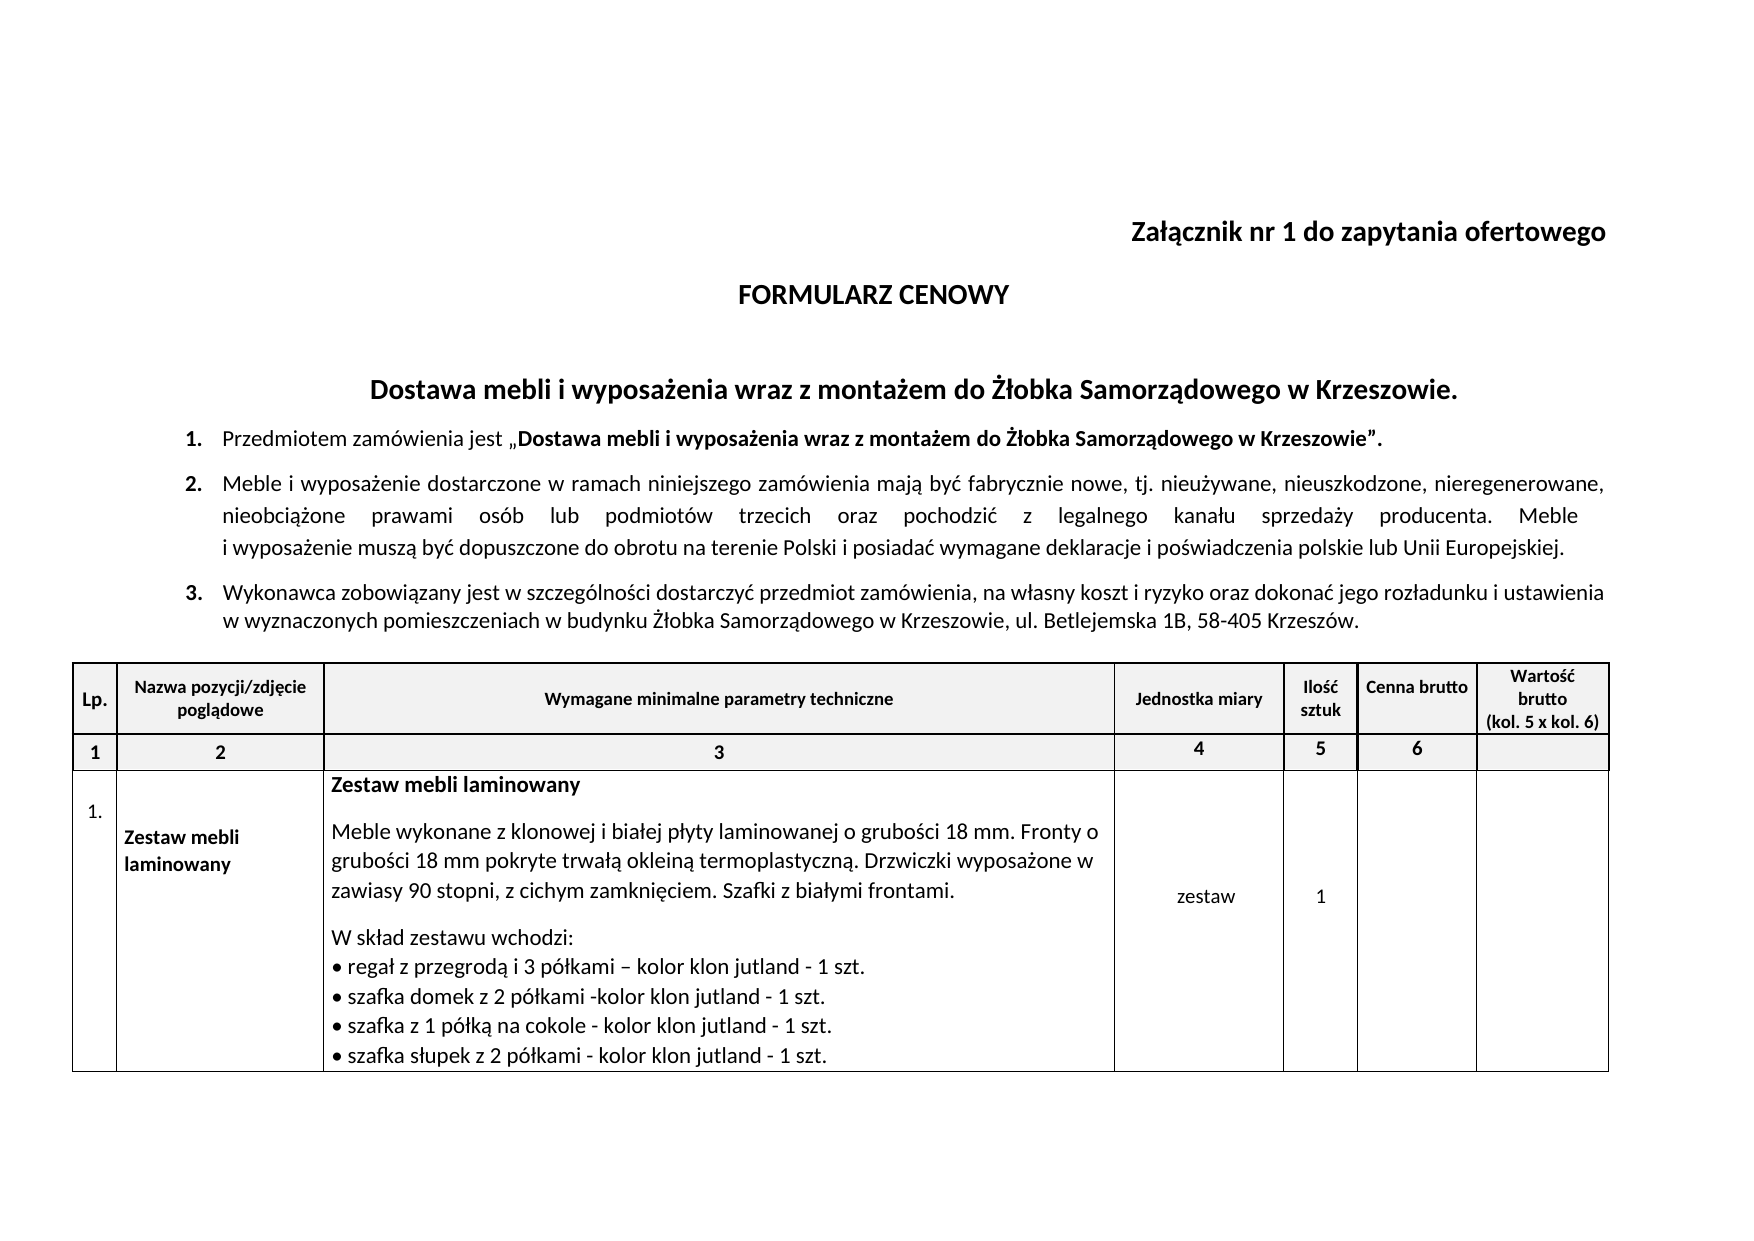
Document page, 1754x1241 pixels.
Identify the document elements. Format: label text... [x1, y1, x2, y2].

table_cell Zestaw mebli laminowany [117, 771, 323, 1071]
table_cell 6 [1359, 735, 1476, 769]
table_cell 1. [73, 771, 116, 1071]
table_cell 3 [325, 735, 1114, 769]
text Załącznik nr 1 do zapytania ofertowego [148, 213, 1606, 248]
table_header Wymagane minimalne parametry techniczne [325, 664, 1114, 733]
table_cell 1 [74, 735, 116, 769]
text FORMULARZ CENOWY [148, 276, 1606, 312]
list Wykonawca zobowiązany jest w szczególności dostarczyć przedmiot zamówienia, na własny koszt i ryzyko oraz dokonać jego rozładunku i ustawienia w wyznaczonych pomieszczeniach w budynku Żłobka Samorządowego w Krzeszowie, ul. Betlejemska 1B, 58-405 Krzeszów. [185, 578, 1606, 634]
table_cell 1 [1284, 771, 1357, 1071]
table_cell [1477, 771, 1608, 1071]
table_header Cenna brutto [1359, 664, 1476, 733]
table_header Jednostka miary [1115, 664, 1283, 733]
list Przedmiotem zamówienia jest „Dostawa mebli i wyposażenia wraz z montażem do Żłobka Samorządowego w Krzeszowie”. [185, 424, 1606, 452]
list Meble i wyposażenie dostarczone w ramach niniejszego zamówienia mają być fabrycznie nowe, tj. nieużywane, nieuszkodzone, nieregenerowane, nieobciążone prawami osób lub podmiotów trzecich oraz pochodzić z legalnego kanału sprzedaży producenta. Meble i wyposażenie muszą być dopuszczone do obrotu na terenie Polski i posiadać wymagane deklaracje i poświadczenia polskie lub Unii Europejskiej. [185, 469, 1606, 561]
table_cell [1358, 771, 1476, 1071]
table_header Ilość sztuk [1285, 664, 1356, 733]
table_header Wartość brutto (kol. 5 x kol. 6) [1478, 664, 1608, 733]
table_cell 2 [118, 735, 323, 769]
table_cell 4 [1115, 735, 1283, 769]
table_cell 5 [1285, 735, 1356, 769]
table_header Lp. [74, 664, 116, 733]
list Dostawa mebli i wyposażenia wraz z montażem do Żłobka Samorządowego w Krzeszowie. [222, 371, 1606, 407]
table_cell [1478, 735, 1608, 769]
table_cell Zestaw mebli laminowany Meble wykonane z klonowej i białej płyty laminowanej o grubości 18 mm. Fronty o grubości 18 mm pokryte trwałą okleiną termoplastyczną. Drzwiczki wyposażone w zawiasy 90 stopni, z cichym zamknięciem. Szafki z białymi frontami. W skład zestawu wchodzi: • regał z przegrodą i 3 półkami – kolor klon jutland - 1 szt. • szafka domek z 2 półkami -kolor klon jutland - 1 szt. • szafka z 1 półką na cokole - kolor klon jutland - 1 szt. • szafka słupek z 2 półkami - kolor klon jutland - 1 szt. [324, 771, 1114, 1071]
table_cell zestaw [1115, 771, 1283, 1071]
table_header Nazwa pozycji/zdjęcie poglądowe [118, 664, 323, 733]
